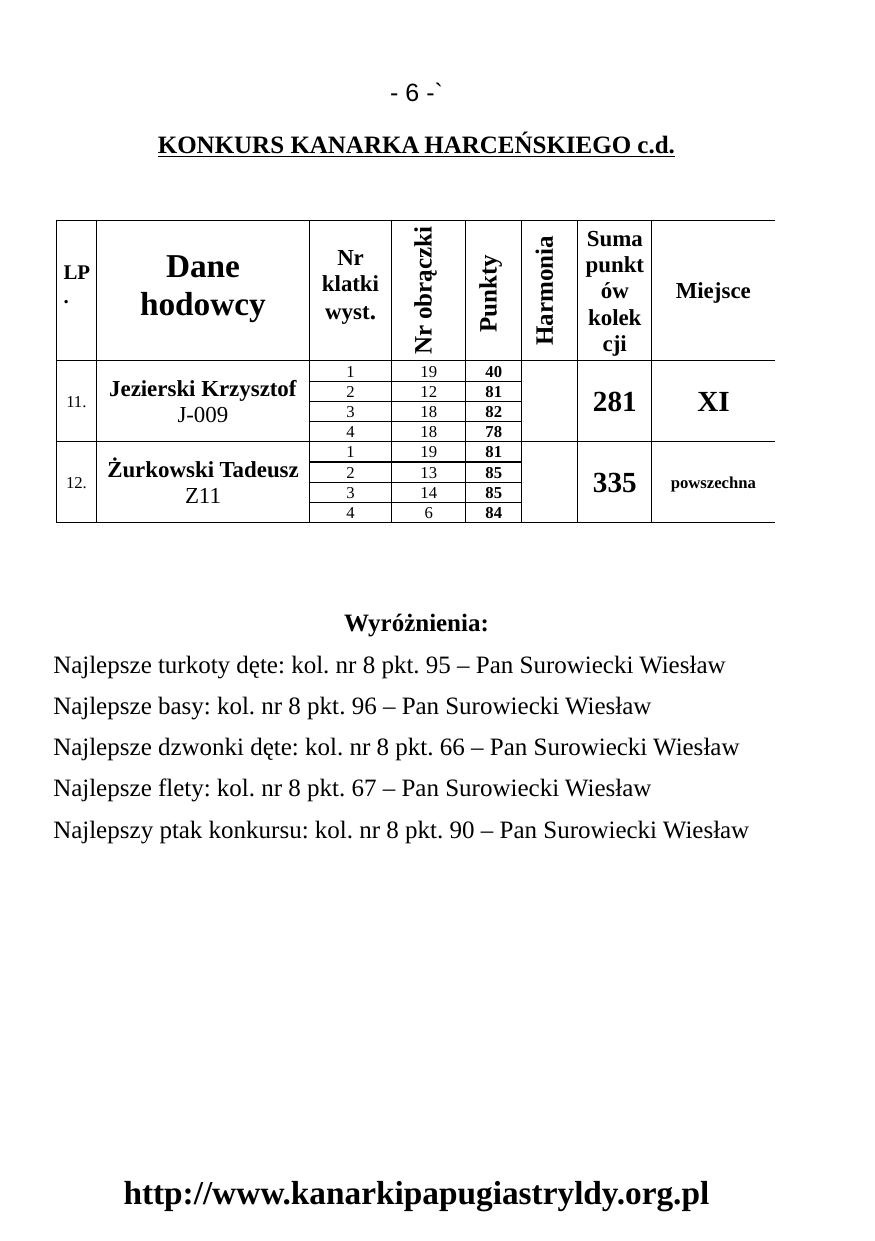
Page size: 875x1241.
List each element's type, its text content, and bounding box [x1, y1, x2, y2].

table_cell 2 [310, 463, 391, 482]
table_cell 2 [310, 382, 391, 401]
table_cell 81 [466, 442, 521, 461]
table_cell 85 [466, 483, 521, 502]
table_cell [522, 442, 577, 522]
text Najlepsze basy: kol. nr 8 pkt. 96 – Pan Surowiecki Wiesław [53, 691, 779, 720]
text Najlepszy ptak konkursu: kol. nr 8 pkt. 90 – Pan Surowiecki Wiesław [53, 815, 779, 843]
table_cell 18 [392, 422, 465, 441]
table_cell 1 [310, 442, 391, 461]
table_cell 81 [466, 382, 521, 401]
table_cell 19 [392, 442, 465, 461]
table_cell 281 [578, 361, 651, 441]
table_header Miejsce [652, 221, 775, 360]
text http://www.kanarkipapugiastryldy.org.pl [53, 1173, 779, 1212]
table_cell 335 [578, 442, 651, 522]
table_cell 40 [466, 361, 521, 381]
table_header Suma punktów kolekcji [578, 221, 651, 360]
table_cell 11. [57, 361, 96, 441]
text Najlepsze turkoty dęte: kol. nr 8 pkt. 95 – Pan Surowiecki Wiesław [53, 650, 779, 678]
table_cell 6 [392, 503, 465, 522]
table_cell 85 [466, 463, 521, 482]
table_cell 84 [466, 503, 521, 522]
table_cell 3 [310, 402, 391, 421]
table_header Nr obrączki [392, 221, 465, 360]
table_cell 4 [310, 503, 391, 522]
table_cell Żurkowski Tadeusz Z11 [97, 442, 309, 522]
table_cell 13 [392, 463, 465, 482]
text Najlepsze dzwonki dęte: kol. nr 8 pkt. 66 – Pan Surowiecki Wiesław [53, 732, 779, 761]
table_cell 78 [466, 422, 521, 441]
table_cell 82 [466, 402, 521, 421]
table_cell XI [652, 361, 775, 441]
table_header LP. [57, 221, 96, 360]
subtitle KONKURS KANARKA HARCEŃSKIEGO c.d. [53, 131, 779, 159]
table_cell Jezierski Krzysztof J-009 [97, 361, 309, 441]
table_header Harmonia [522, 221, 577, 360]
text Najlepsze flety: kol. nr 8 pkt. 67 – Pan Surowiecki Wiesław [53, 773, 779, 802]
table_cell 14 [392, 483, 465, 502]
table_cell powszechna [652, 442, 775, 522]
table_header Punkty [466, 221, 521, 360]
table_cell 12 [392, 382, 465, 401]
table_cell 12. [57, 442, 96, 522]
table_cell [522, 361, 577, 441]
table_cell 1 [310, 361, 391, 381]
table_cell 19 [392, 361, 465, 381]
table_header Dane hodowcy [97, 221, 309, 360]
table_cell 18 [392, 402, 465, 421]
table_header Nr klatki wyst. [310, 221, 391, 360]
table_cell 4 [310, 422, 391, 441]
table_cell 3 [310, 483, 391, 502]
text Wyróżnienia: [53, 608, 779, 637]
